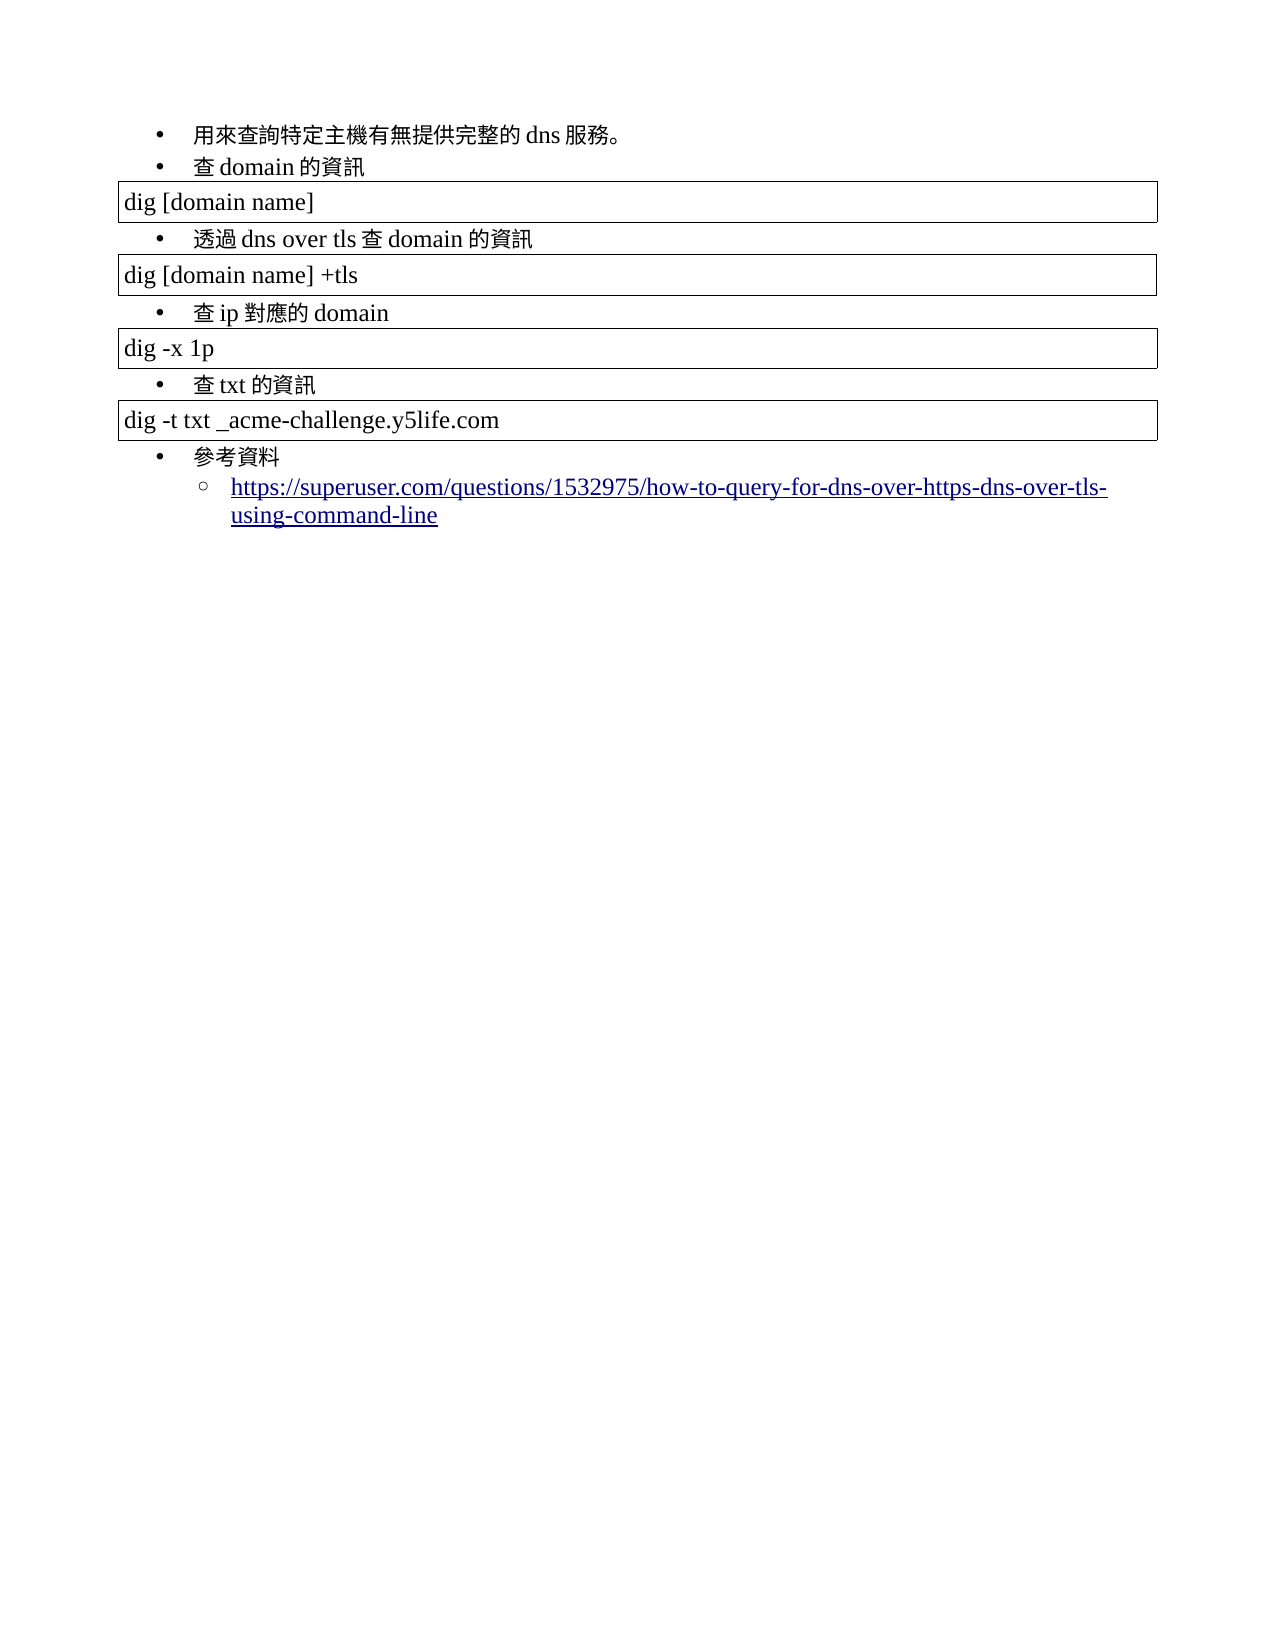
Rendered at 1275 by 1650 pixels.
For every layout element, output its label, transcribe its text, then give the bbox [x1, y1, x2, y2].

table_header dig [domain name] [119, 182, 1157, 222]
table_header dig [domain name] +tls [119, 255, 1156, 295]
list 透過dns over tls查domain的資訊 [156, 223, 1157, 253]
list 查domain的資訊 [156, 150, 1157, 181]
list 用來查詢特定主機有無提供完整的dns服務。 [156, 118, 1157, 150]
table_header dig -x 1p [119, 329, 1157, 368]
table_header dig -t txt _acme-challenge.y5life.com [119, 401, 1157, 440]
list 查txt的資訊 [156, 369, 1157, 399]
list 參考資料 [156, 441, 1157, 472]
list 查ip對應的domain [156, 296, 1157, 327]
list https://superuser.com/questions/1532975/how-to-query-for-dns-over-https-dns-over-tls-using-command-line [193, 472, 1157, 529]
